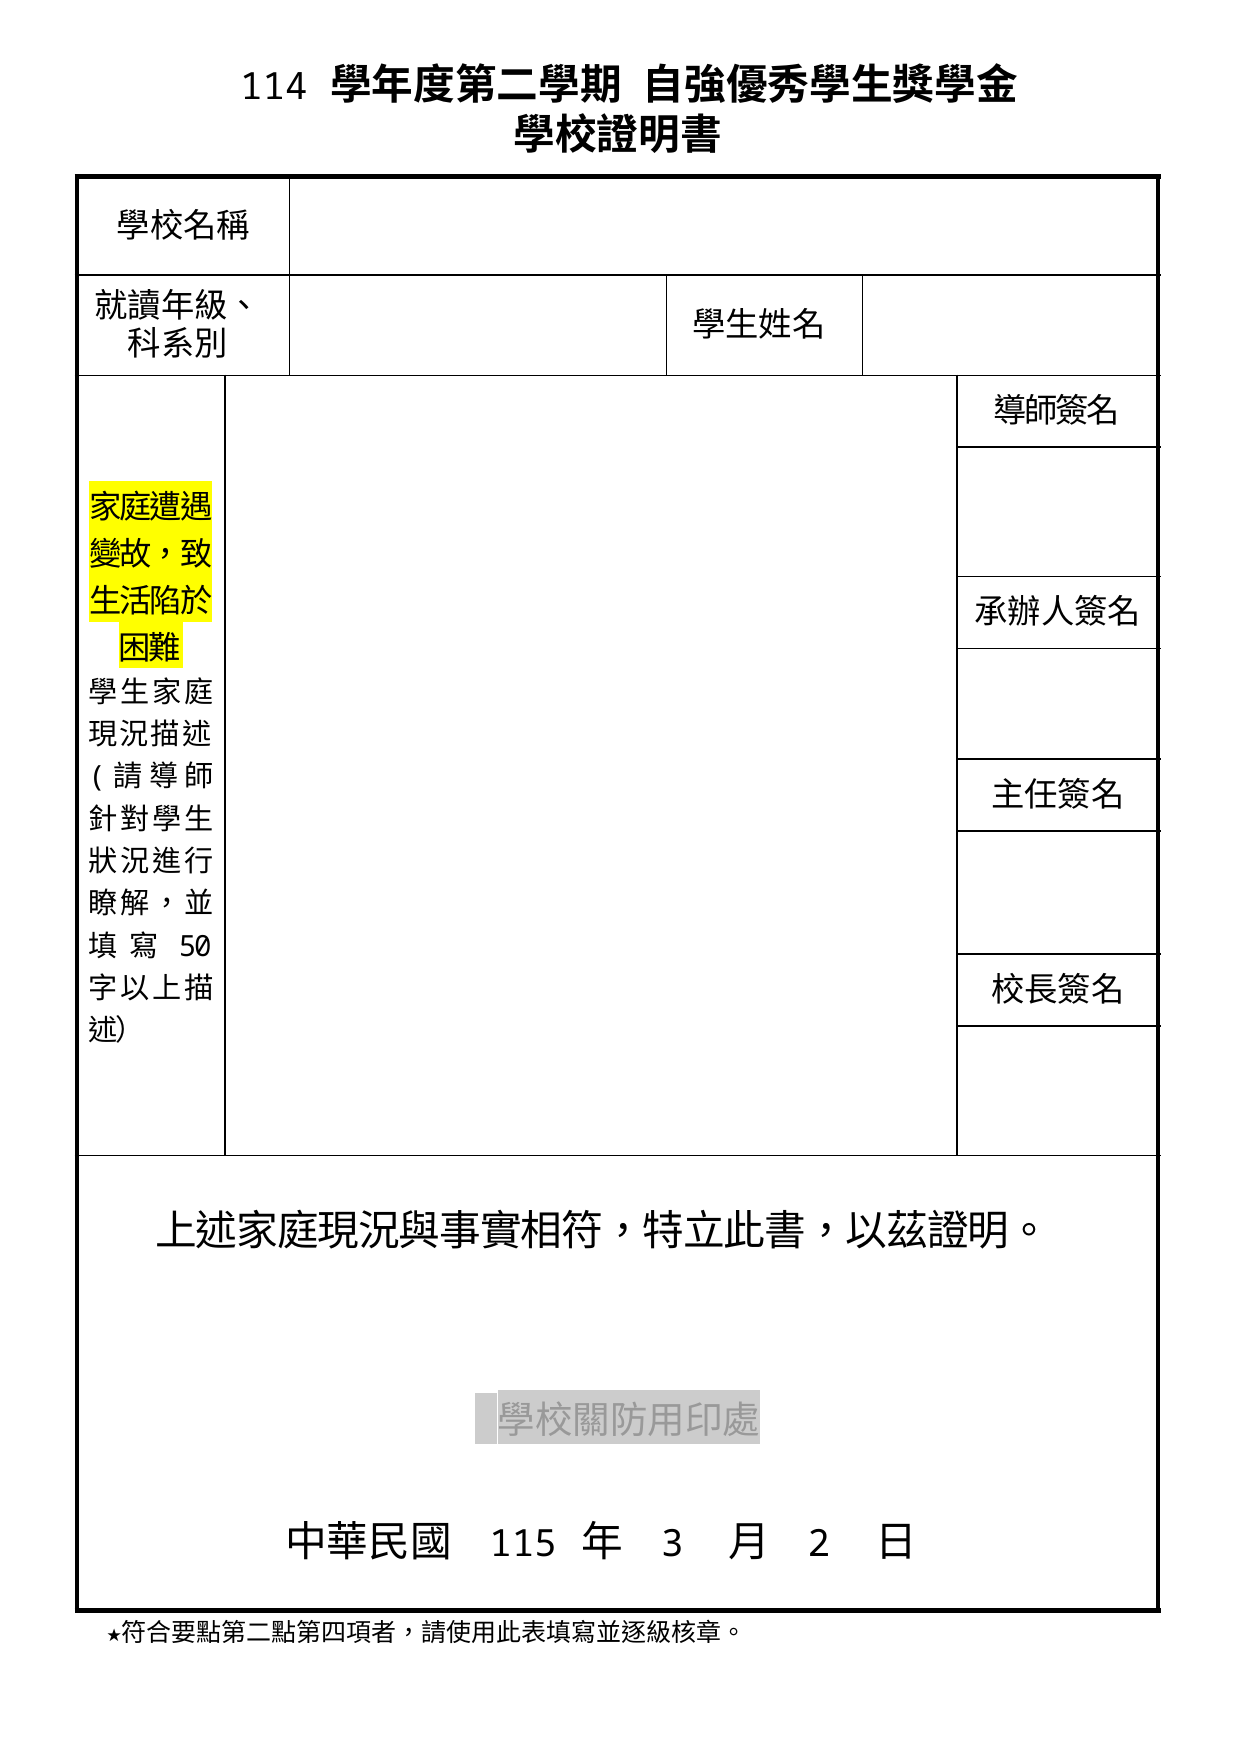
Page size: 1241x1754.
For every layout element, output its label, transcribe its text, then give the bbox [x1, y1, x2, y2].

table_cell [958, 448, 1156, 576]
table_cell 家庭遭遇變故，致生活陷於困難 學生家庭現況描述(請導師針對學生狀況進行瞭解，並填寫50字以上描述） [79, 376, 224, 1154]
table_cell 承辦人簽名 [958, 577, 1156, 647]
table_cell 就讀年級、 科系別 [79, 276, 289, 374]
table_cell 主任簽名 [958, 760, 1156, 830]
table_header 114 學年度第二學期 自強優秀學生獎學金 學校證明書 [77, 44, 1158, 174]
table_cell [958, 832, 1156, 953]
table_cell [958, 1027, 1156, 1154]
table_cell [863, 276, 1156, 374]
text ★符合要點第二點第四項者，請使用此表填寫並逐級核章。 [77, 1613, 1063, 1649]
table_cell 學校名稱 [79, 179, 289, 274]
table_cell 上述家庭現況與事實相符，特立此書，以茲證明。 學校關防用印處 中華民國 115 年 3 月 2 日 [79, 1156, 1156, 1608]
table_cell 校長簽名 [958, 955, 1156, 1025]
table_cell [290, 179, 1156, 274]
table_cell [958, 649, 1156, 758]
table_cell [226, 376, 956, 1154]
table_cell 導師簽名 [958, 376, 1156, 446]
table_cell [290, 276, 666, 374]
table_cell 學生姓名 [667, 276, 862, 374]
